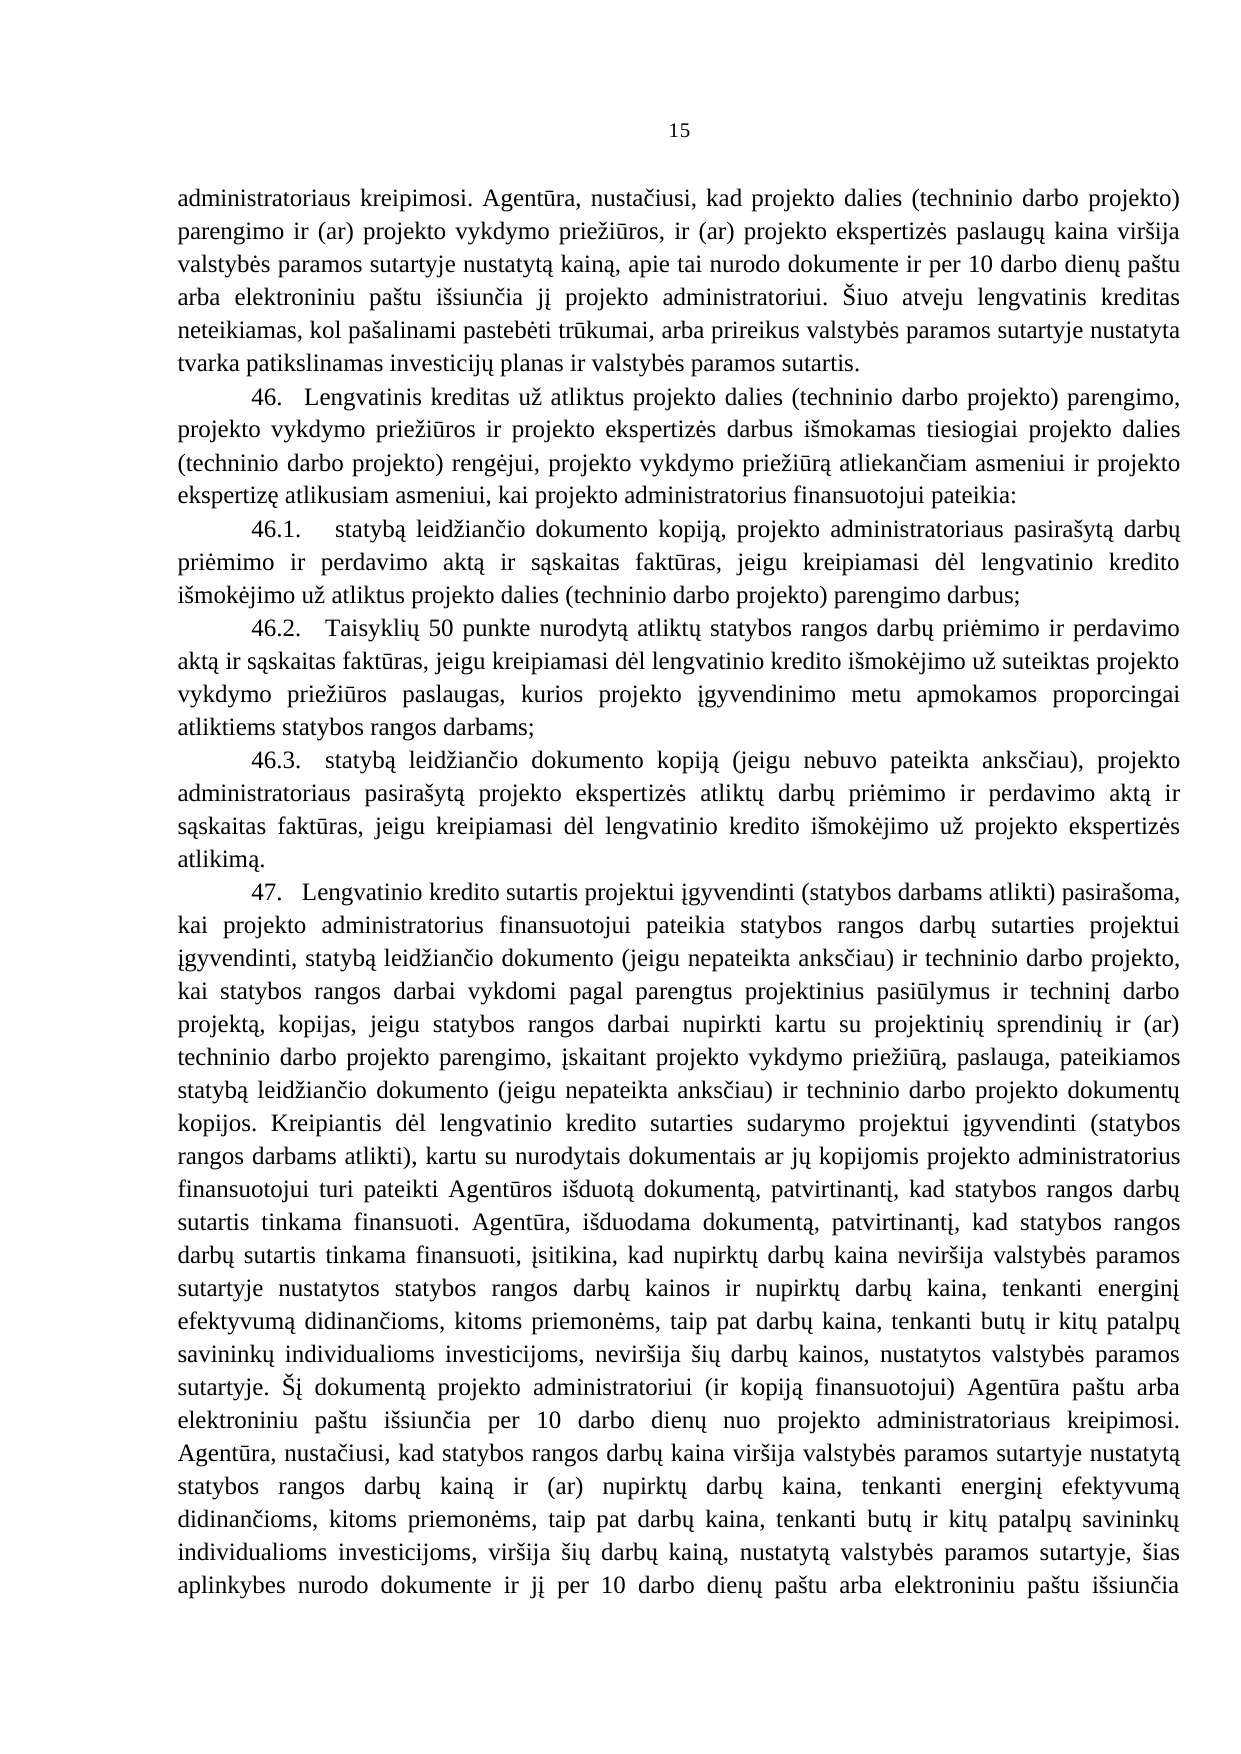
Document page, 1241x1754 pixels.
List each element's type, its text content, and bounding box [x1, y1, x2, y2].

text 46.3. statybą leidžiančio dokumento kopiją (jeigu nebuvo pateikta anksčiau), projekto administratoriaus pasirašytą projekto ekspertizės atliktų darbų priėmimo ir perdavimo aktą ir sąskaitas faktūras, jeigu kreipiamasi dėl lengvatinio kredito išmokėjimo už projekto ekspertizės atlikimą. [177, 745, 1181, 873]
text 46.1. statybą leidžiančio dokumento kopiją, projekto administratoriaus pasirašytą darbų priėmimo ir perdavimo aktą ir sąskaitas faktūras, jeigu kreipiamasi dėl lengvatinio kredito išmokėjimo už atliktus projekto dalies (techninio darbo projekto) parengimo darbus; [177, 514, 1181, 608]
text administratoriaus kreipimosi. Agentūra, nustačiusi, kad projekto dalies (techninio darbo projekto) parengimo ir (ar) projekto vykdymo priežiūros, ir (ar) projekto ekspertizės paslaugų kaina viršija valstybės paramos sutartyje nustatytą kainą, apie tai nurodo dokumente ir per 10 darbo dienų paštu arba elektroniniu paštu išsiunčia jį projekto administratoriui. Šiuo atveju lengvatinis kreditas neteikiamas, kol pašalinami pastebėti trūkumai, arba prireikus valstybės paramos sutartyje nustatyta tvarka patikslinamas investicijų planas ir valstybės paramos sutartis. [177, 183, 1181, 377]
text 46.2. Taisyklių 50 punkte nurodytą atliktų statybos rangos darbų priėmimo ir perdavimo aktą ir sąskaitas faktūras, jeigu kreipiamasi dėl lengvatinio kredito išmokėjimo už suteiktas projekto vykdymo priežiūros paslaugas, kurios projekto įgyvendinimo metu apmokamos proporcingai atliktiems statybos rangos darbams; [177, 613, 1181, 741]
text 47. Lengvatinio kredito sutartis projektui įgyvendinti (statybos darbams atlikti) pasirašoma, kai projekto administratorius finansuotojui pateikia statybos rangos darbų sutarties projektui įgyvendinti, statybą leidžiančio dokumento (jeigu nepateikta anksčiau) ir techninio darbo projekto, kai statybos rangos darbai vykdomi pagal parengtus projektinius pasiūlymus ir techninį darbo projektą, kopijas, jeigu statybos rangos darbai nupirkti kartu su projektinių sprendinių ir (ar) techninio darbo projekto parengimo, įskaitant projekto vykdymo priežiūrą, paslauga, pateikiamos statybą leidžiančio dokumento (jeigu nepateikta anksčiau) ir techninio darbo projekto dokumentų kopijos. Kreipiantis dėl lengvatinio kredito sutarties sudarymo projektui įgyvendinti (statybos rangos darbams atlikti), kartu su nurodytais dokumentais ar jų kopijomis projekto administratorius finansuotojui turi pateikti Agentūros išduotą dokumentą, patvirtinantį, kad statybos rangos darbų sutartis tinkama finansuoti. Agentūra, išduodama dokumentą, patvirtinantį, kad statybos rangos darbų sutartis tinkama finansuoti, įsitikina, kad nupirktų darbų kaina neviršija valstybės paramos sutartyje nustatytos statybos rangos darbų kainos ir nupirktų darbų kaina, tenkanti energinį efektyvumą didinančioms, kitoms priemonėms, taip pat darbų kaina, tenkanti butų ir kitų patalpų savininkų individualioms investicijoms, neviršija šių darbų kainos, nustatytos valstybės paramos sutartyje. Šį dokumentą projekto administratoriui (ir kopiją finansuotojui) Agentūra paštu arba elektroniniu paštu išsiunčia per 10 darbo dienų nuo projekto administratoriaus kreipimosi. Agentūra, nustačiusi, kad statybos rangos darbų kaina viršija valstybės paramos sutartyje nustatytą statybos rangos darbų kainą ir (ar) nupirktų darbų kaina, tenkanti energinį efektyvumą didinančioms, kitoms priemonėms, taip pat darbų kaina, tenkanti butų ir kitų patalpų savininkų individualioms investicijoms, viršija šių darbų kainą, nustatytą valstybės paramos sutartyje, šias aplinkybes nurodo dokumente ir jį per 10 darbo dienų paštu arba elektroniniu paštu išsiunčia [177, 877, 1181, 1599]
text 46. Lengvatinis kreditas už atliktus projekto dalies (techninio darbo projekto) parengimo, projekto vykdymo priežiūros ir projekto ekspertizės darbus išmokamas tiesiogiai projekto dalies (techninio darbo projekto) rengėjui, projekto vykdymo priežiūrą atliekančiam asmeniui ir projekto ekspertizę atlikusiam asmeniui, kai projekto administratorius finansuotojui pateikia: [177, 382, 1181, 509]
